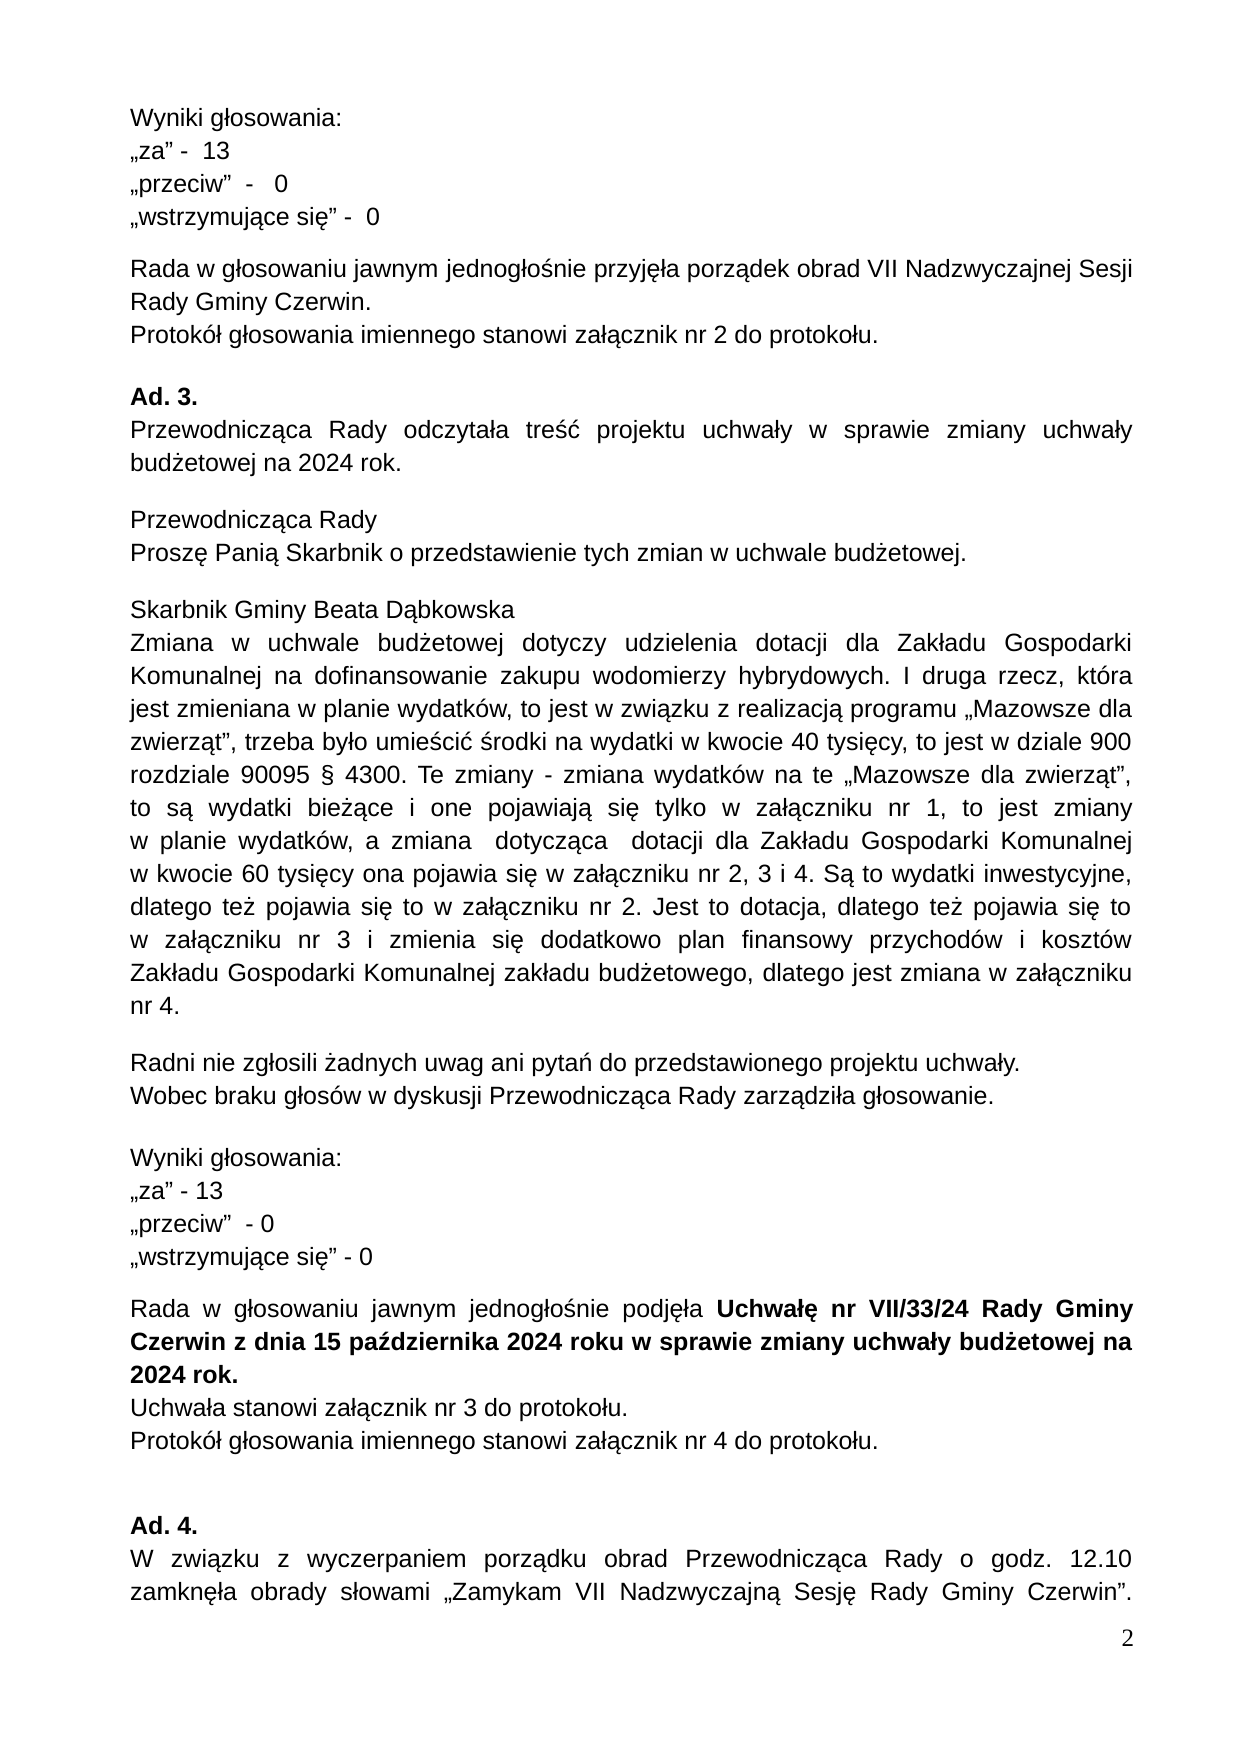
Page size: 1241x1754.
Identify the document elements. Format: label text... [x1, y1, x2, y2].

text Skarbnik Gminy Beata Dąbkowska [130, 595, 1134, 623]
text Rada w głosowaniu jawnym jednogłośnie podjęła Uchwałę nr VII/33/24 Rady Gminy Czerwin z dnia 15 października 2024 roku w sprawie zmiany uchwały budżetowej na 2024 rok. [130, 1294, 1134, 1389]
text Ad. 3. [130, 382, 1134, 410]
text Radni nie zgłosili żadnych uwag ani pytań do przedstawionego projektu uchwały. [130, 1048, 1134, 1077]
text „wstrzymujące się” - 0 [130, 202, 1134, 230]
text „przeciw” - 0 [130, 169, 1134, 197]
text Przewodnicząca Rady odczytała treść projektu uchwały w sprawie zmiany uchwały budżetowej na 2024 rok. [130, 415, 1134, 476]
text Wobec braku głosów w dyskusji Przewodnicząca Rady zarządziła głosowanie. [130, 1081, 1134, 1110]
text Rada w głosowaniu jawnym jednogłośnie przyjęła porządek obrad VII Nadzwyczajnej Sesji Rady Gminy Czerwin. [130, 254, 1134, 316]
text Wyniki głosowania: [130, 103, 1134, 131]
text Zmiana w uchwale budżetowej dotyczy udzielenia dotacji dla Zakładu Gospodarki Komunalnej na dofinansowanie zakupu wodomierzy hybrydowych. I druga rzecz, która jest zmieniana w planie wydatków, to jest w związku z realizacją programu „Mazowsze dla zwierząt”, trzeba było umieścić środki na wydatki w kwocie 40 tysięcy, to jest w dziale 900 rozdziale 90095 § 4300. Te zmiany - zmiana wydatków na te „Mazowsze dla zwierząt”, to są wydatki bieżące i one pojawiają się tylko w załączniku nr 1, to jest zmiany w planie wydatków, a zmiana dotycząca dotacji dla Zakładu Gospodarki Komunalnej w kwocie 60 tysięcy ona pojawia się w załączniku nr 2, 3 i 4. Są to wydatki inwestycyjne, dlatego też pojawia się to w załączniku nr 2. Jest to dotacja, dlatego też pojawia się to w załączniku nr 3 i zmienia się dodatkowo plan finansowy przychodów i kosztów Zakładu Gospodarki Komunalnej zakładu budżetowego, dlatego jest zmiana w załączniku nr 4. [130, 628, 1134, 1020]
text Protokół głosowania imiennego stanowi załącznik nr 4 do protokołu. [130, 1426, 1134, 1455]
text Proszę Panią Skarbnik o przedstawienie tych zmian w uchwale budżetowej. [130, 538, 1134, 566]
text Przewodnicząca Rady [130, 505, 1134, 533]
text Wyniki głosowania: [130, 1143, 1134, 1171]
text „przeciw” - 0 [130, 1209, 1134, 1237]
text „za” - 13 [130, 1176, 1134, 1204]
text Ad. 4. [130, 1511, 1134, 1540]
text „za” - 13 [130, 136, 1134, 164]
text Protokół głosowania imiennego stanowi załącznik nr 2 do protokołu. [130, 320, 1134, 349]
text W związku z wyczerpaniem porządku obrad Przewodnicząca Rady o godz. 12.10 zamknęła obrady słowami „Zamykam VII Nadzwyczajną Sesję Rady Gminy Czerwin”. [130, 1544, 1134, 1606]
text Uchwała stanowi załącznik nr 3 do protokołu. [130, 1393, 1134, 1422]
text „wstrzymujące się” - 0 [130, 1242, 1134, 1271]
